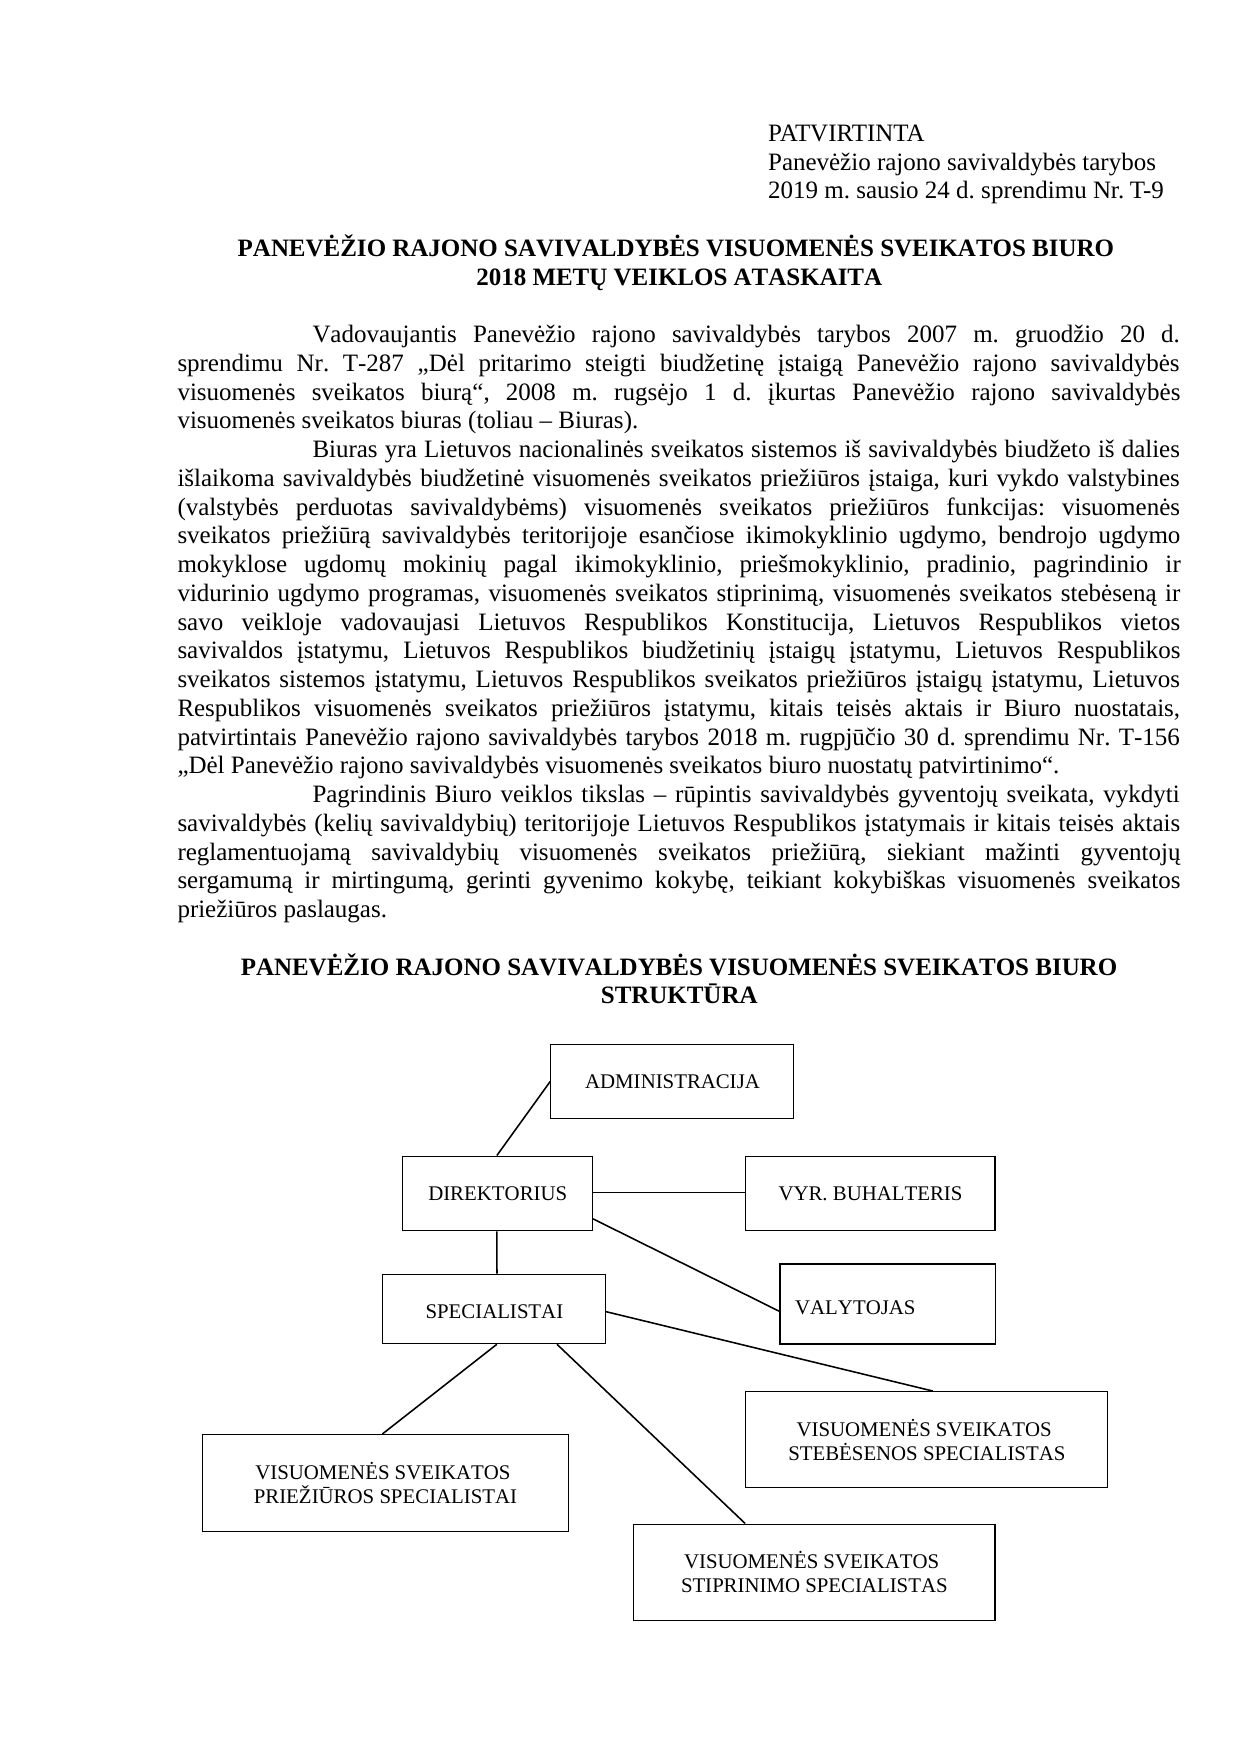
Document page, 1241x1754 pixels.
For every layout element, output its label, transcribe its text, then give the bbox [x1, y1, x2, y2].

text SPECIALISTAI [384, 1299, 604, 1323]
text PANEVĖŽIO RAJONO SAVIVALDYBĖS VISUOMENĖS SVEIKATOS BIURO [177, 233, 1181, 262]
text STEBĖSENOS SPECIALISTAS [747, 1441, 1106, 1465]
text STIPRINIMO SPECIALISTAS [634, 1573, 994, 1597]
text VISUOMENĖS SVEIKATOS [203, 1460, 567, 1484]
text ADMINISTRACIJA [552, 1069, 793, 1093]
text 2018 METŲ VEIKLOS ATASKAITA [177, 262, 1181, 291]
text Panevėžio rajono savivaldybės tarybos [768, 147, 1181, 176]
text PANEVĖŽIO RAJONO SAVIVALDYBĖS VISUOMENĖS SVEIKATOS BIURO STRUKTŪRA [177, 952, 1181, 1009]
text VYR. BUHALTERIS [747, 1181, 994, 1205]
text Pagrindinis Biuro veiklos tikslas – rūpintis savivaldybės gyventojų sveikata, vykdyti savivaldybės (kelių savivaldybių) teritorijoje Lietuvos Respublikos įstatymais ir kitais teisės aktais reglamentuojamą savivaldybių visuomenės sveikatos priežiūrą, siekiant mažinti gyventojų sergamumą ir mirtingumą, gerinti gyvenimo kokybę, teikiant kokybiškas visuomenės sveikatos priežiūros paslaugas. [177, 779, 1181, 923]
text PRIEŽIŪROS SPECIALISTAI [203, 1484, 567, 1508]
text Vadovaujantis Panevėžio rajono savivaldybės tarybos 2007 m. gruodžio 20 d. sprendimu Nr. T-287 „Dėl pritarimo steigti biudžetinę įstaigą Panevėžio rajono savivaldybės visuomenės sveikatos biurą“, 2008 m. rugsėjo 1 d. įkurtas Panevėžio rajono savivaldybės visuomenės sveikatos biuras (toliau – Biuras). [177, 319, 1181, 434]
text VISUOMENĖS SVEIKATOS [634, 1549, 994, 1573]
text PATVIRTINTA [768, 118, 1181, 147]
text VISUOMENĖS SVEIKATOS [747, 1417, 1106, 1441]
text DIREKTORIUS [404, 1181, 591, 1205]
text Biuras yra Lietuvos nacionalinės sveikatos sistemos iš savivaldybės biudžeto iš dalies išlaikoma savivaldybės biudžetinė visuomenės sveikatos priežiūros įstaiga, kuri vykdo valstybines (valstybės perduotas savivaldybėms) visuomenės sveikatos priežiūros funkcijas: visuomenės sveikatos priežiūrą savivaldybės teritorijoje esančiose ikimokyklinio ugdymo, bendrojo ugdymo mokyklose ugdomų mokinių pagal ikimokyklinio, priešmokyklinio, pradinio, pagrindinio ir vidurinio ugdymo programas, visuomenės sveikatos stiprinimą, visuomenės sveikatos stebėseną ir savo veikloje vadovaujasi Lietuvos Respublikos Konstitucija, Lietuvos Respublikos vietos savivaldos įstatymu, Lietuvos Respublikos biudžetinių įstaigų įstatymu, Lietuvos Respublikos sveikatos sistemos įstatymu, Lietuvos Respublikos sveikatos priežiūros įstaigų įstatymu, Lietuvos Respublikos visuomenės sveikatos priežiūros įstatymu, kitais teisės aktais ir Biuro nuostatais, patvirtintais Panevėžio rajono savivaldybės tarybos 2018 m. rugpjūčio 30 d. sprendimu Nr. T-156 „Dėl Panevėžio rajono savivaldybės visuomenės sveikatos biuro nuostatų patvirtinimo“. [177, 434, 1181, 779]
text 2019 m. sausio 24 d. sprendimu Nr. T-9 [768, 176, 1181, 204]
